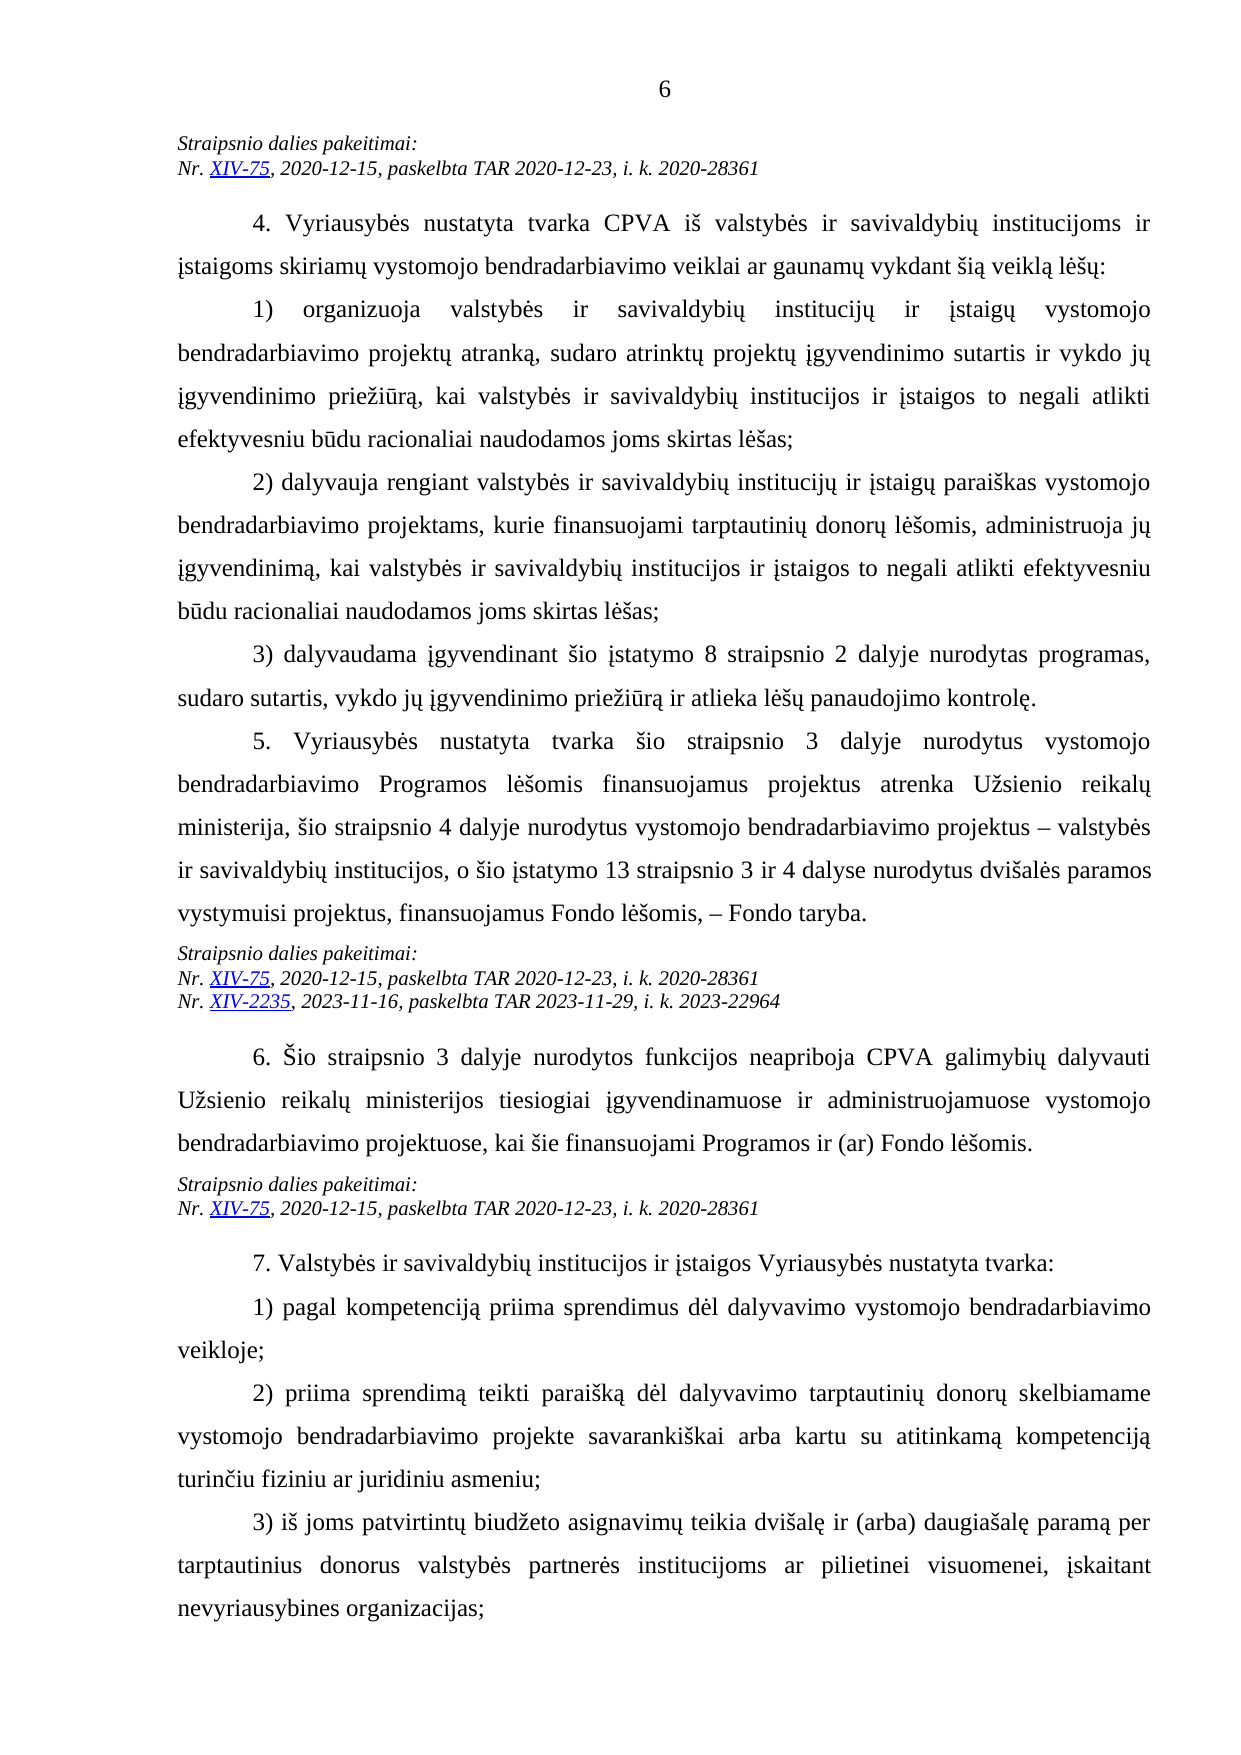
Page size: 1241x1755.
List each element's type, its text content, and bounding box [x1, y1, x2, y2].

text 1) organizuoja valstybės ir savivaldybių institucijų ir įstaigų vystomojo bendradarbiavimo projektų atranką, sudaro atrinktų projektų įgyvendinimo sutartis ir vykdo jų įgyvendinimo priežiūrą, kai valstybės ir savivaldybių institucijos ir įstaigos to negali atlikti efektyvesniu būdu racionaliai naudodamos joms skirtas lėšas; [177, 294, 1152, 453]
text 3) dalyvaudama įgyvendinant šio įstatymo 8 straipsnio 2 dalyje nurodytas programas, sudaro sutartis, vykdo jų įgyvendinimo priežiūrą ir atlieka lėšų panaudojimo kontrolę. [177, 639, 1152, 711]
text Nr. XIV-2235, 2023-11-16, paskelbta TAR 2023-11-29, i. k. 2023-22964 [177, 989, 1152, 1013]
text 4. Vyriausybės nustatyta tvarka CPVA iš valstybės ir savivaldybių institucijoms ir įstaigoms skiriamų vystomojo bendradarbiavimo veiklai ar gaunamų vykdant šią veiklą lėšų: [177, 208, 1152, 280]
text Straipsnio dalies pakeitimai: [177, 1172, 1152, 1196]
text Straipsnio dalies pakeitimai: [177, 131, 1152, 155]
text Nr. XIV-75, 2020-12-15, paskelbta TAR 2020-12-23, i. k. 2020-28361 [177, 965, 1152, 989]
text 7. Valstybės ir savivaldybių institucijos ir įstaigos Vyriausybės nustatyta tvarka: [177, 1248, 1152, 1277]
text 2) dalyvauja rengiant valstybės ir savivaldybių institucijų ir įstaigų paraiškas vystomojo bendradarbiavimo projektams, kurie finansuojami tarptautinių donorų lėšomis, administruoja jų įgyvendinimą, kai valstybės ir savivaldybių institucijos ir įstaigos to negali atlikti efektyvesniu būdu racionaliai naudodamos joms skirtas lėšas; [177, 467, 1152, 625]
text Straipsnio dalies pakeitimai: [177, 941, 1152, 965]
text 6. Šio straipsnio 3 dalyje nurodytos funkcijos neapriboja CPVA galimybių dalyvauti Užsienio reikalų ministerijos tiesiogiai įgyvendinamuose ir administruojamuose vystomojo bendradarbiavimo projektuose, kai šie finansuojami Programos ir (ar) Fondo lėšomis. [177, 1042, 1152, 1157]
text Nr. XIV-75, 2020-12-15, paskelbta TAR 2020-12-23, i. k. 2020-28361 [177, 155, 1152, 179]
text 1) pagal kompetenciją priima sprendimus dėl dalyvavimo vystomojo bendradarbiavimo veikloje; [177, 1292, 1152, 1363]
text 3) iš joms patvirtintų biudžeto asignavimų teikia dvišalę ir (arba) daugiašalę paramą per tarptautinius donorus valstybės partnerės institucijoms ar pilietinei visuomenei, įskaitant nevyriausybines organizacijas; [177, 1507, 1152, 1622]
text Nr. XIV-75, 2020-12-15, paskelbta TAR 2020-12-23, i. k. 2020-28361 [177, 1196, 1152, 1220]
text 2) priima sprendimą teikti paraišką dėl dalyvavimo tarptautinių donorų skelbiamame vystomojo bendradarbiavimo projekte savarankiškai arba kartu su atitinkamą kompetenciją turinčiu fiziniu ar juridiniu asmeniu; [177, 1378, 1152, 1493]
text 5. Vyriausybės nustatyta tvarka šio straipsnio 3 dalyje nurodytus vystomojo bendradarbiavimo Programos lėšomis finansuojamus projektus atrenka Užsienio reikalų ministerija, šio straipsnio 4 dalyje nurodytus vystomojo bendradarbiavimo projektus – valstybės ir savivaldybių institucijos, o šio įstatymo 13 straipsnio 3 ir 4 dalyse nurodytus dvišalės paramos vystymuisi projektus, finansuojamus Fondo lėšomis, – Fondo taryba. [177, 726, 1152, 927]
